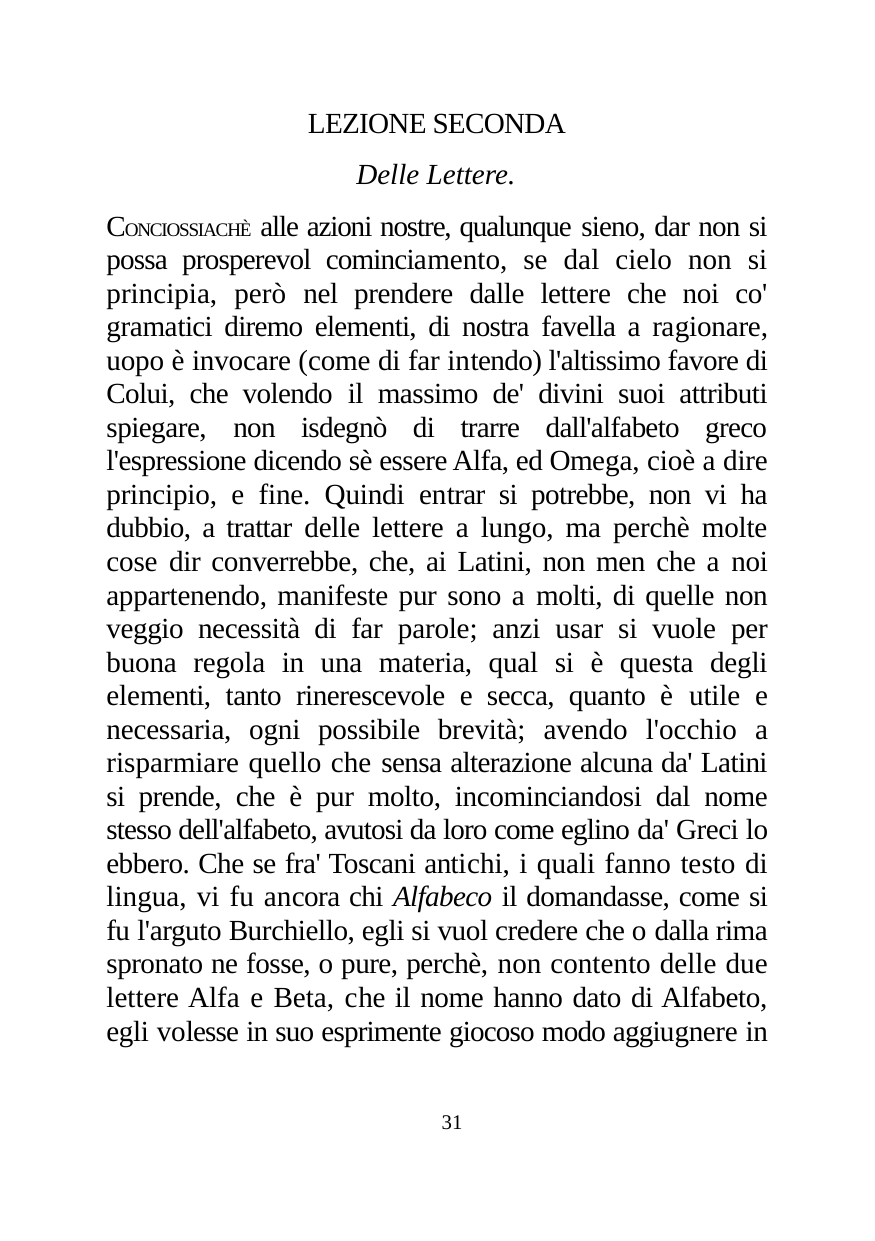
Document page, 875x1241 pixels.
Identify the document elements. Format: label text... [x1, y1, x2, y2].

text Delle Lettere. [106, 157, 768, 191]
text Conciossiachè alle azioni nostre, qualunque sieno, dar non si possa prosperevol cominciamento, se dal cielo non si principia, però nel prendere dalle lettere che noi co' gramatici diremo elementi, di nostra favella a ragionare, uopo è invocare (come di far intendo) l'altissimo favore di Colui, che volendo il massimo de' divini suoi attributi spiegare, non isdegnò di trarre dall'alfabeto greco l'espressione dicendo sè essere Alfa, ed Omega, cioè a dire principio, e fine. Quindi entrar si potrebbe, non vi ha dubbio, a trattar delle lettere a lungo, ma perchè molte cose dir converrebbe, che, ai Latini, non men che a noi appartenendo, manifeste pur sono a molti, di quelle non veggio necessità di far parole; anzi usar si vuole per buona regola in una materia, qual si è questa degli elementi, tanto rinerescevole e secca, quanto è utile e necessaria, ogni possibile brevità; avendo l'occhio a risparmiare quello che sensa alterazione alcuna da' Latini si prende, che è pur molto, incominciandosi dal nome stesso dell'alfabeto, avutosi da loro come eglino da' Greci lo ebbero. Che se fra' Toscani antichi, i quali fanno testo di lingua, vi fu ancora chi Alfabeco il domandasse, come si fu l'arguto Burchiello, egli si vuol credere che o dalla rima spronato ne fosse, o pure, perchè, non contento delle due lettere Alfa e Beta, che il nome hanno dato di Alfabeto, egli volesse in suo esprimente giocoso modo aggiugnere in [106, 209, 768, 1047]
text LEZIONE SECONDA [106, 106, 768, 140]
